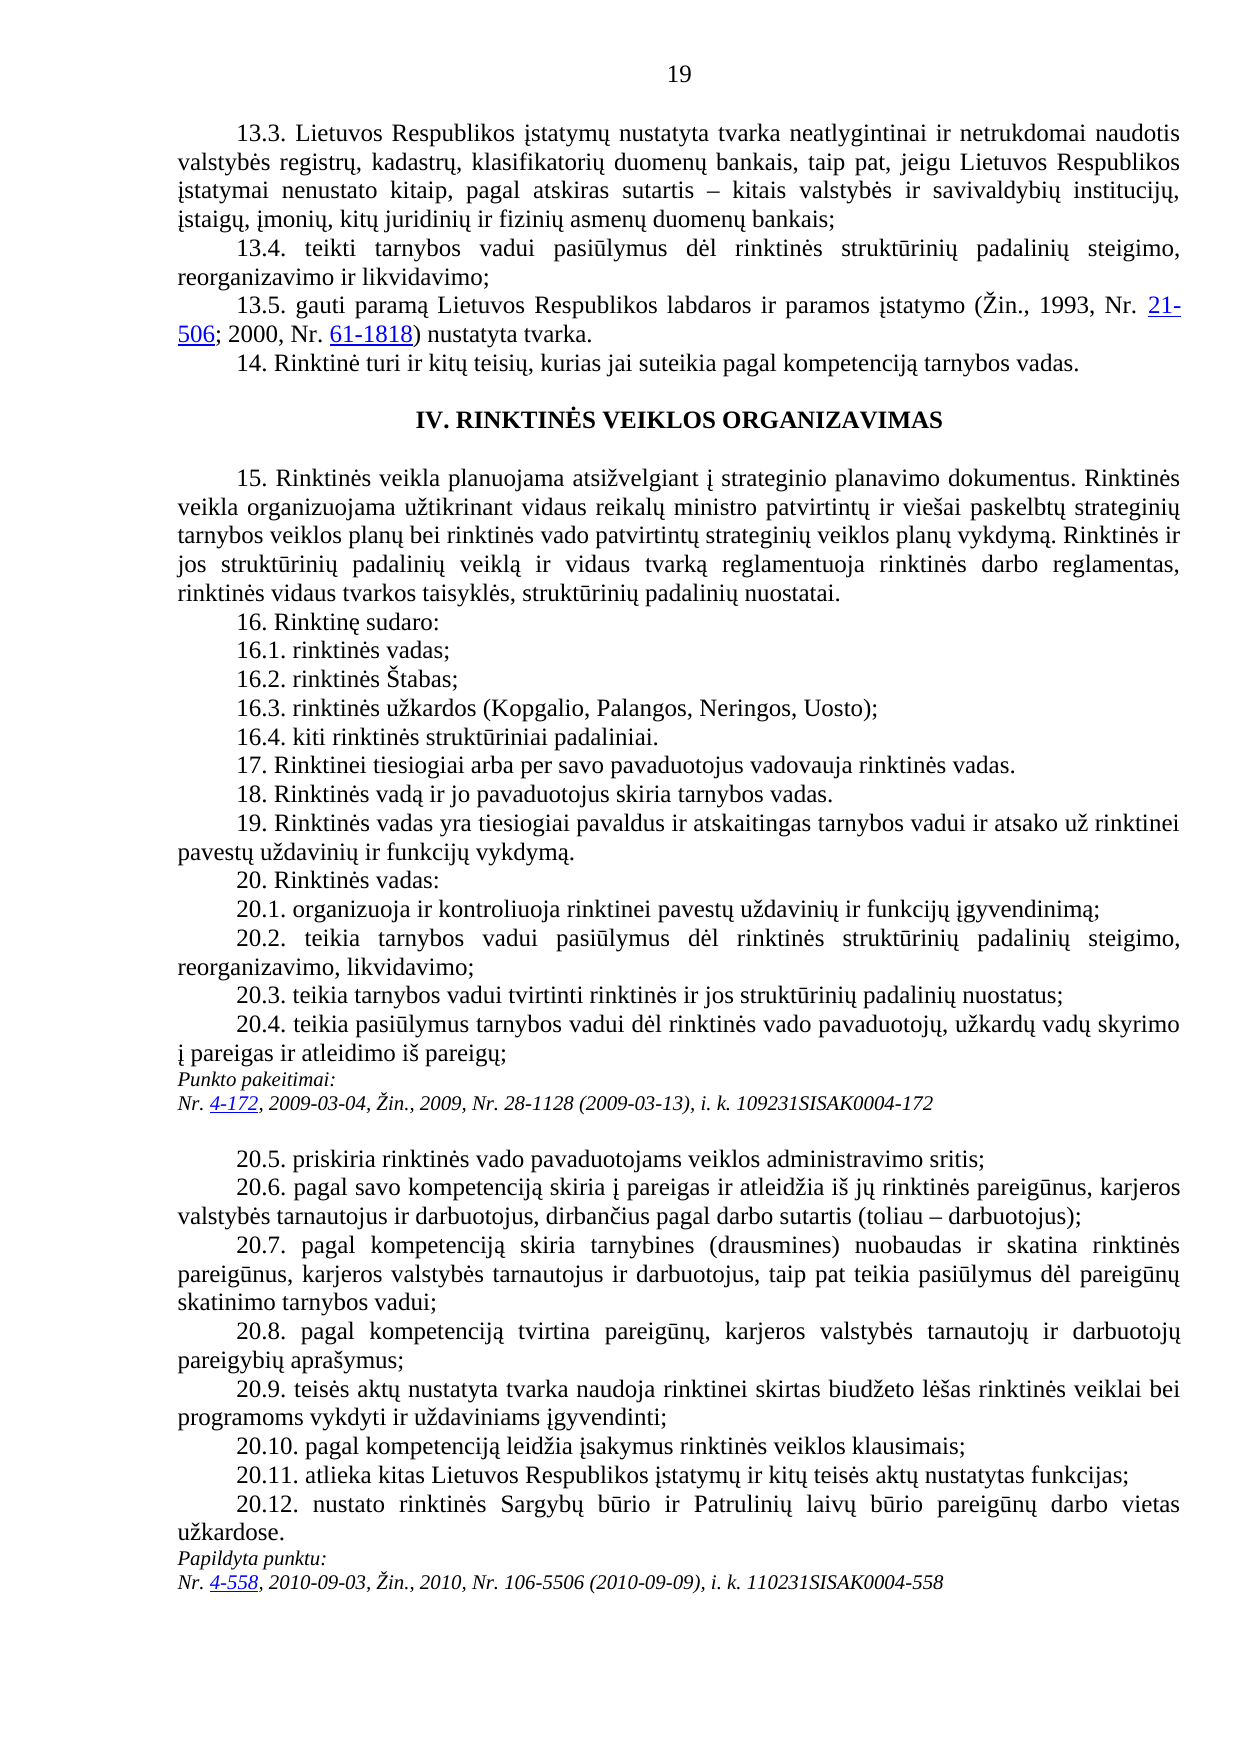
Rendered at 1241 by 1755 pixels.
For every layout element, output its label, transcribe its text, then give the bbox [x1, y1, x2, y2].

text 16.2. rinktinės Štabas; [177, 664, 1181, 693]
text 16.4. kiti rinktinės struktūriniai padaliniai. [177, 722, 1181, 751]
text 20.11. atlieka kitas Lietuvos Respublikos įstatymų ir kitų teisės aktų nustatytas funkcijas; [177, 1460, 1181, 1489]
text IV. RINKTINĖS VEIKLOS ORGANIZAVIMAS [177, 406, 1181, 434]
text 16.1. rinktinės vadas; [177, 636, 1181, 664]
text 20.7. pagal kompetenciją skiria tarnybines (drausmines) nuobaudas ir skatina rinktinės pareigūnus, karjeros valstybės tarnautojus ir darbuotojus, taip pat teikia pasiūlymus dėl pareigūnų skatinimo tarnybos vadui; [177, 1230, 1181, 1316]
text 16.3. rinktinės užkardos (Kopgalio, Palangos, Neringos, Uosto); [177, 693, 1181, 722]
text Papildyta punktu: [177, 1546, 1181, 1570]
text 20.12. nustato rinktinės Sargybų būrio ir Patrulinių laivų būrio pareigūnų darbo vietas užkardose. [177, 1489, 1181, 1546]
text Nr. 4-558, 2010-09-03, Žin., 2010, Nr. 106-5506 (2010-09-09), i. k. 110231SISAK0004-558 [177, 1570, 1181, 1594]
text 15. Rinktinės veikla planuojama atsižvelgiant į strateginio planavimo dokumentus. Rinktinės veikla organizuojama užtikrinant vidaus reikalų ministro patvirtintų ir viešai paskelbtų strateginių tarnybos veiklos planų bei rinktinės vado patvirtintų strateginių veiklos planų vykdymą. Rinktinės ir jos struktūrinių padalinių veiklą ir vidaus tvarką reglamentuoja rinktinės darbo reglamentas, rinktinės vidaus tvarkos taisyklės, struktūrinių padalinių nuostatai. [177, 463, 1181, 607]
text 20.8. pagal kompetenciją tvirtina pareigūnų, karjeros valstybės tarnautojų ir darbuotojų pareigybių aprašymus; [177, 1316, 1181, 1374]
text 20.10. pagal kompetenciją leidžia įsakymus rinktinės veiklos klausimais; [177, 1431, 1181, 1460]
text 20.2. teikia tarnybos vadui pasiūlymus dėl rinktinės struktūrinių padalinių steigimo, reorganizavimo, likvidavimo; [177, 923, 1181, 981]
text 13.3. Lietuvos Respublikos įstatymų nustatyta tvarka neatlygintinai ir netrukdomai naudotis valstybės registrų, kadastrų, klasifikatorių duomenų bankais, taip pat, jeigu Lietuvos Respublikos įstatymai nenustato kitaip, pagal atskiras sutartis – kitais valstybės ir savivaldybių institucijų, įstaigų, įmonių, kitų juridinių ir fizinių asmenų duomenų bankais; [177, 118, 1181, 233]
text 18. Rinktinės vadą ir jo pavaduotojus skiria tarnybos vadas. [177, 779, 1181, 808]
text 20. Rinktinės vadas: [177, 866, 1181, 894]
text 20.5. priskiria rinktinės vado pavaduotojams veiklos administravimo sritis; [177, 1144, 1181, 1172]
text 20.9. teisės aktų nustatyta tvarka naudoja rinktinei skirtas biudžeto lėšas rinktinės veiklai bei programoms vykdyti ir uždaviniams įgyvendinti; [177, 1374, 1181, 1431]
text 13.4. teikti tarnybos vadui pasiūlymus dėl rinktinės struktūrinių padalinių steigimo, reorganizavimo ir likvidavimo; [177, 233, 1181, 291]
text 20.3. teikia tarnybos vadui tvirtinti rinktinės ir jos struktūrinių padalinių nuostatus; [177, 981, 1181, 1009]
text 19. Rinktinės vadas yra tiesiogiai pavaldus ir atskaitingas tarnybos vadui ir atsako už rinktinei pavestų uždavinių ir funkcijų vykdymą. [177, 808, 1181, 866]
text Punkto pakeitimai: [177, 1067, 1181, 1091]
text 16. Rinktinę sudaro: [177, 607, 1181, 636]
text 20.1. organizuoja ir kontroliuoja rinktinei pavestų uždavinių ir funkcijų įgyvendinimą; [177, 894, 1181, 923]
text 20.4. teikia pasiūlymus tarnybos vadui dėl rinktinės vado pavaduotojų, užkardų vadų skyrimo į pareigas ir atleidimo iš pareigų; [177, 1009, 1181, 1067]
text 20.6. pagal savo kompetenciją skiria į pareigas ir atleidžia iš jų rinktinės pareigūnus, karjeros valstybės tarnautojus ir darbuotojus, dirbančius pagal darbo sutartis (toliau – darbuotojus); [177, 1172, 1181, 1230]
text Nr. 4-172, 2009-03-04, Žin., 2009, Nr. 28-1128 (2009-03-13), i. k. 109231SISAK0004-172 [177, 1091, 1181, 1115]
text 13.5. gauti paramą Lietuvos Respublikos labdaros ir paramos įstatymo (Žin., 1993, Nr. 21-506; 2000, Nr. 61-1818) nustatyta tvarka. [177, 291, 1181, 348]
text 14. Rinktinė turi ir kitų teisių, kurias jai suteikia pagal kompetenciją tarnybos vadas. [177, 348, 1181, 377]
text 17. Rinktinei tiesiogiai arba per savo pavaduotojus vadovauja rinktinės vadas. [177, 751, 1181, 779]
